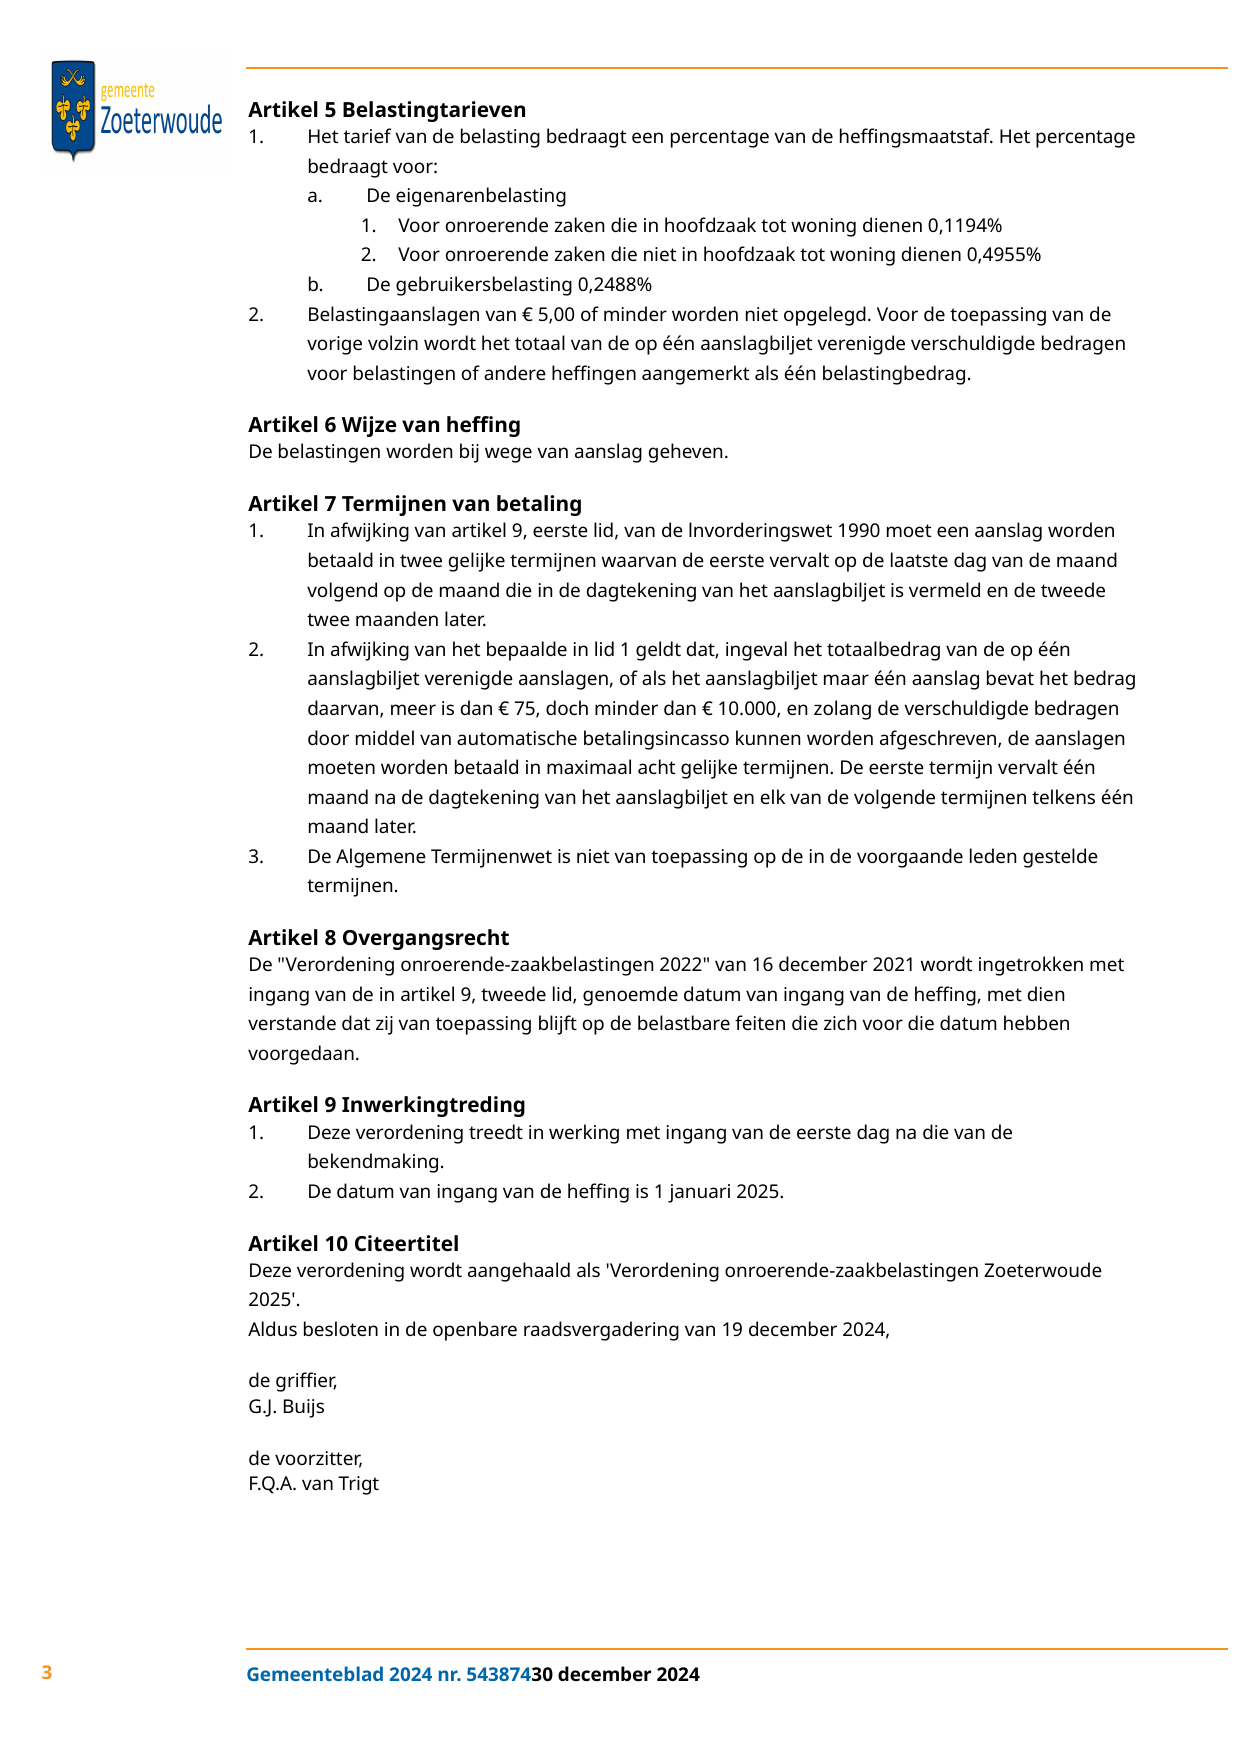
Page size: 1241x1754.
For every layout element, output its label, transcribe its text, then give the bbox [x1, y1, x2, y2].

list Voor onroerende zaken die niet in hoofdzaak tot woning dienen 0,4955% [361, 242, 1152, 267]
list De datum van ingang van de heffing is 1 januari 2025. [248, 1178, 1152, 1204]
list De eigenarenbelasting [307, 182, 1152, 208]
text De "Verordening onroerende-zaakbelastingen 2022" van 16 december 2021 wordt ingetrokken met ingang van de in artikel 9, tweede lid, genoemde datum van ingang van de heffing, met dien verstande dat zij van toepassing blijft op de belastbare feiten die zich voor die datum hebben voorgedaan. [248, 951, 1152, 1066]
list De gebruikersbelasting 0,2488% [307, 271, 1152, 297]
list Voor onroerende zaken die in hoofdzaak tot woning dienen 0,1194% [361, 212, 1152, 238]
text Artikel 10 Citeertitel [248, 1229, 1152, 1257]
list Deze verordening treedt in werking met ingang van de eerste dag na die van de bekendmaking. [248, 1119, 1152, 1174]
list In afwijking van het bepaalde in lid 1 geldt dat, ingeval het totaalbedrag van de op één aanslagbiljet verenigde aanslagen, of als het aanslagbiljet maar één aanslag bevat het bedrag daarvan, meer is dan € 75, doch minder dan € 10.000, en zolang de verschuldigde bedragen door middel van automatische betalingsincasso kunnen worden afgeschreven, de aanslagen moeten worden betaald in maximaal acht gelijke termijnen. De eerste termijn vervalt één maand na de dagtekening van het aanslagbiljet en elk van de volgende termijnen telkens één maand later. [248, 636, 1152, 839]
text de voorzitter, [248, 1445, 1152, 1471]
picture [41, 47, 231, 172]
text Artikel 6 Wijze van heffing [248, 410, 1152, 439]
text Deze verordening wordt aangehaald als 'Verordening onroerende-zaakbelastingen Zoeterwoude 2025'. [248, 1257, 1152, 1312]
text de griffier, [248, 1368, 1152, 1393]
text Artikel 9 Inwerkingtreding [248, 1091, 1152, 1119]
text Artikel 7 Termijnen van betaling [248, 489, 1152, 518]
text Artikel 8 Overgangsrecht [248, 923, 1152, 951]
list De Algemene Termijnenwet is niet van toepassing op de in de voorgaande leden gestelde termijnen. [248, 843, 1152, 898]
text De belastingen worden bij wege van aanslag geheven. [248, 439, 1152, 464]
list Het tarief van de belasting bedraagt een percentage van de heffingsmaatstaf. Het percentage bedraagt voor: [248, 123, 1152, 178]
text Artikel 5 Belastingtarieven [248, 95, 1152, 123]
text F.Q.A. van Trigt [248, 1471, 1152, 1496]
text G.J. Buijs [248, 1393, 1152, 1419]
text Aldus besloten in de openbare raadsvergadering van 19 december 2024, [248, 1316, 1152, 1342]
list In afwijking van artikel 9, eerste lid, van de lnvorderingswet 1990 moet een aanslag worden betaald in twee gelijke termijnen waarvan de eerste vervalt op de laatste dag van de maand volgend op de maand die in de dagtekening van het aanslagbiljet is vermeld en de tweede twee maanden later. [248, 518, 1152, 632]
list Belastingaanslagen van € 5,00 of minder worden niet opgelegd. Voor de toepassing van de vorige volzin wordt het totaal van de op één aanslagbiljet verenigde verschuldigde bedragen voor belastingen of andere heffingen aangemerkt als één belastingbedrag. [248, 301, 1152, 386]
